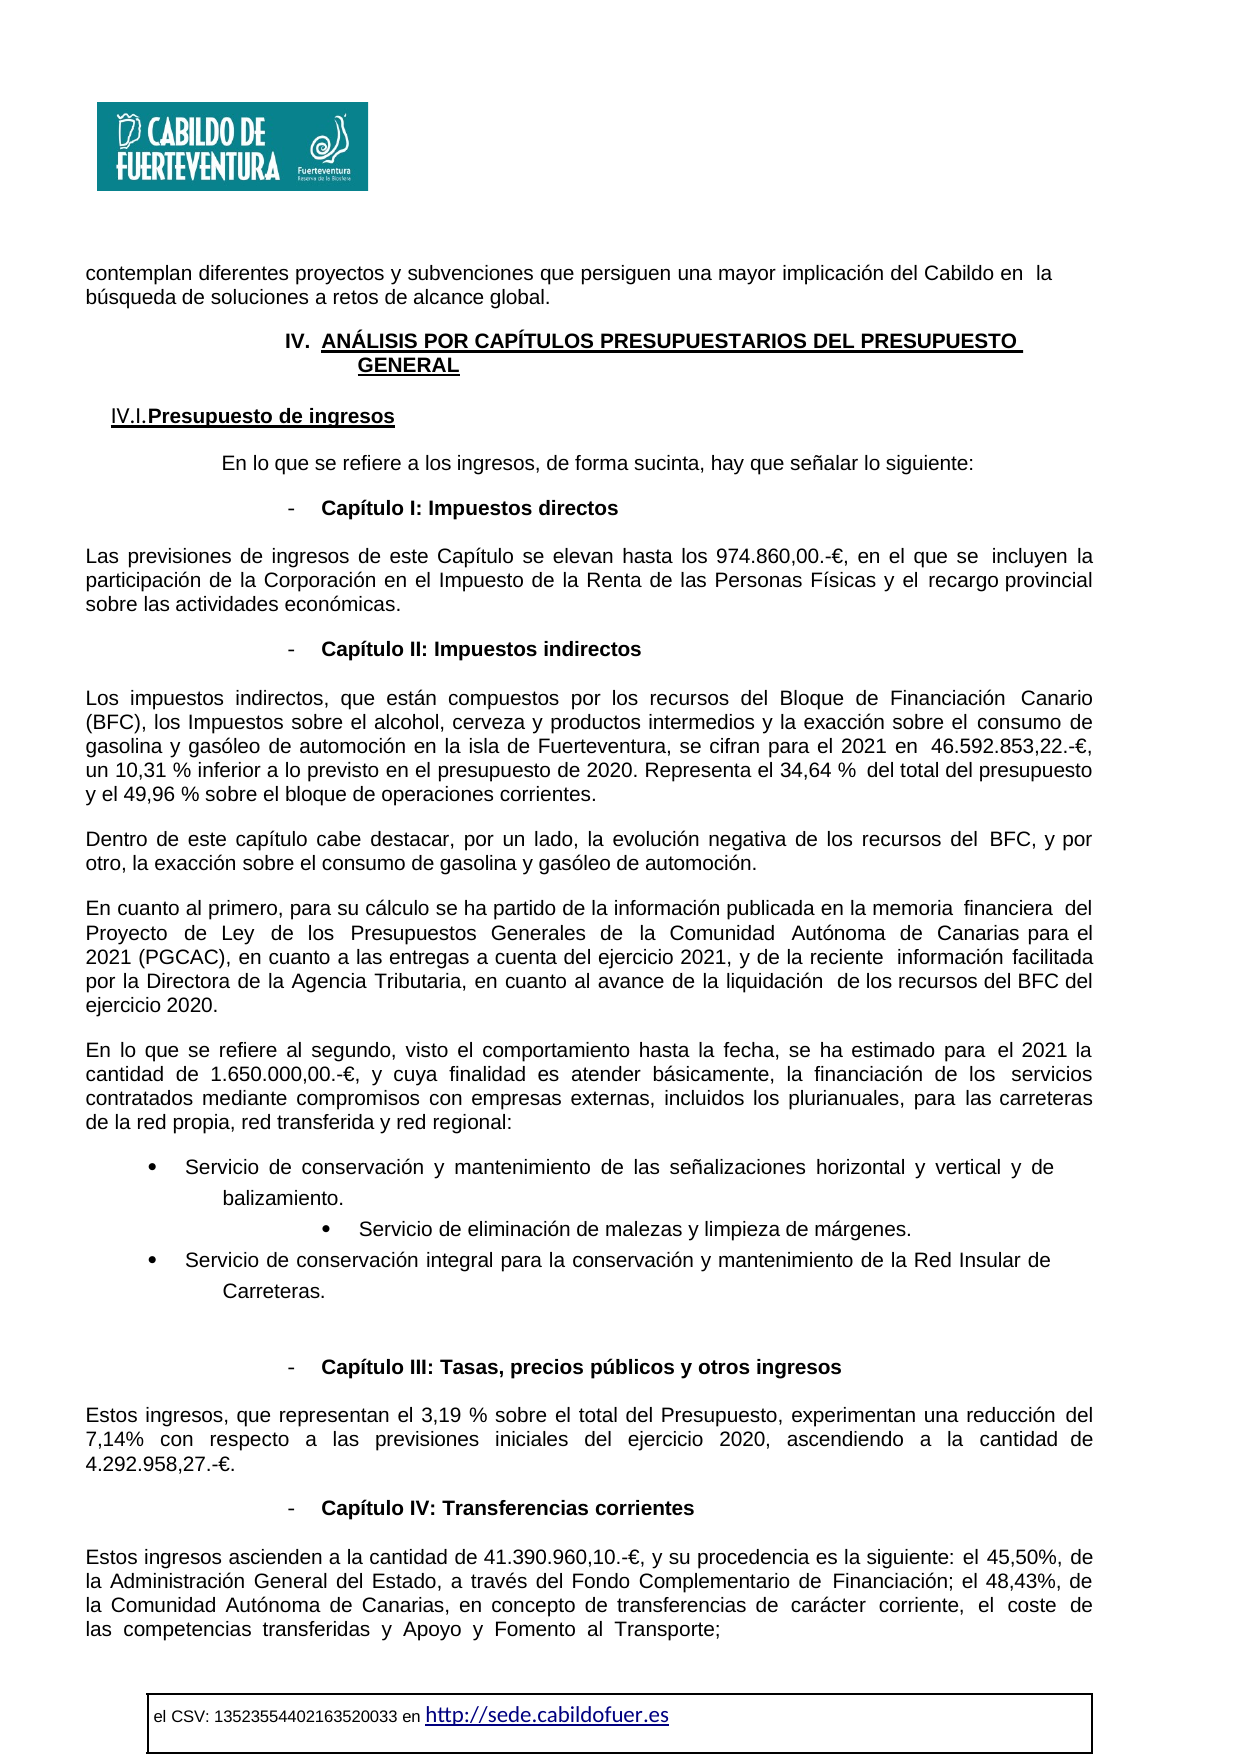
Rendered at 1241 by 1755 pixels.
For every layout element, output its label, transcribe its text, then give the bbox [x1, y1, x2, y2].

text Estos ingresos, que representan el 3,19 % sobre el total del Presupuesto, experimentan una reducción del 7,14% con respecto a las previsiones iniciales del ejercicio 2020, ascendiendo a la cantidad de 4.292.958,27.-€. [85, 1403, 1093, 1475]
text En lo que se refiere al segundo, visto el comportamiento hasta la fecha, se ha estimado para el 2021 la cantidad de 1.650.000,00.-€, y cuya finalidad es atender básicamente, la financiación de los servicios contratados mediante compromisos con empresas externas, incluidos los plurianuales, para las carreteras de la red propia, red transferida y red regional: [85, 1038, 1093, 1134]
list Capítulo I: Impuestos directos [285, 495, 1107, 521]
list ANÁLISIS POR CAPÍTULOS PRESUPUESTARIOS DEL PRESUPUESTO GENERAL [285, 329, 1107, 377]
text En lo que se refiere a los ingresos, de forma sucinta, hay que señalar lo siguiente: [221, 451, 1107, 474]
text En cuanto al primero, para su cálculo se ha partido de la información publicada en la memoria financiera del Proyecto de Ley de los Presupuestos Generales de la Comunidad Autónoma de Canarias para el 2021 (PGCAC), en cuanto a las entregas a cuenta del ejercicio 2021, y de la reciente información facilitada por la Directora de la Agencia Tributaria, en cuanto al avance de la liquidación de los recursos del BFC del ejercicio 2020. [85, 896, 1093, 1017]
text Las previsiones de ingresos de este Capítulo se elevan hasta los 974.860,00.-€, en el que se incluyen la participación de la Corporación en el Impuesto de la Renta de las Personas Físicas y el recargo provincial sobre las actividades económicas. [85, 544, 1093, 616]
text contemplan diferentes proyectos y subvenciones que persiguen una mayor implicación del Cabildo en la búsqueda de soluciones a retos de alcance global. [85, 260, 1098, 308]
text Dentro de este capítulo cabe destacar, por un lado, la evolución negativa de los recursos del BFC, y por otro, la exacción sobre el consumo de gasolina y gasóleo de automoción. [85, 827, 1093, 875]
text Estos ingresos ascienden a la cantidad de 41.390.960,10.-€, y su procedencia es la siguiente: el 45,50%, de la Administración General del Estado, a través del Fondo Complementario de Financiación; el 48,43%, de la Comunidad Autónoma de Canarias, en concepto de transferencias de carácter corriente, el coste de las competencias transferidas y Apoyo y Fomento al Transporte; [85, 1545, 1093, 1641]
list Servicio de eliminación de malezas y limpieza de márgenes. [322, 1217, 1107, 1241]
list Presupuesto de ingresos [111, 402, 1107, 430]
list Capítulo II: Impuestos indirectos [285, 637, 1107, 663]
list Servicio de conservación integral para la conservación y mantenimiento de la Red Insular de Carreteras. [149, 1248, 1093, 1302]
text Los impuestos indirectos, que están compuestos por los recursos del Bloque de Financiación Canario (BFC), los Impuestos sobre el alcohol, cerveza y productos intermedios y la exacción sobre el consumo de gasolina y gasóleo de automoción en la isla de Fuerteventura, se cifran para el 2021 en 46.592.853,22.-€, un 10,31 % inferior a lo previsto en el presupuesto de 2020. Representa el 34,64 % del total del presupuesto y el 49,96 % sobre el bloque de operaciones corrientes. [85, 686, 1093, 806]
list Capítulo III: Tasas, precios públicos y otros ingresos [285, 1354, 1107, 1380]
list Servicio de conservación y mantenimiento de las señalizaciones horizontal y vertical y de balizamiento. [149, 1155, 1093, 1210]
list Capítulo IV: Transferencias corrientes [285, 1496, 1107, 1522]
